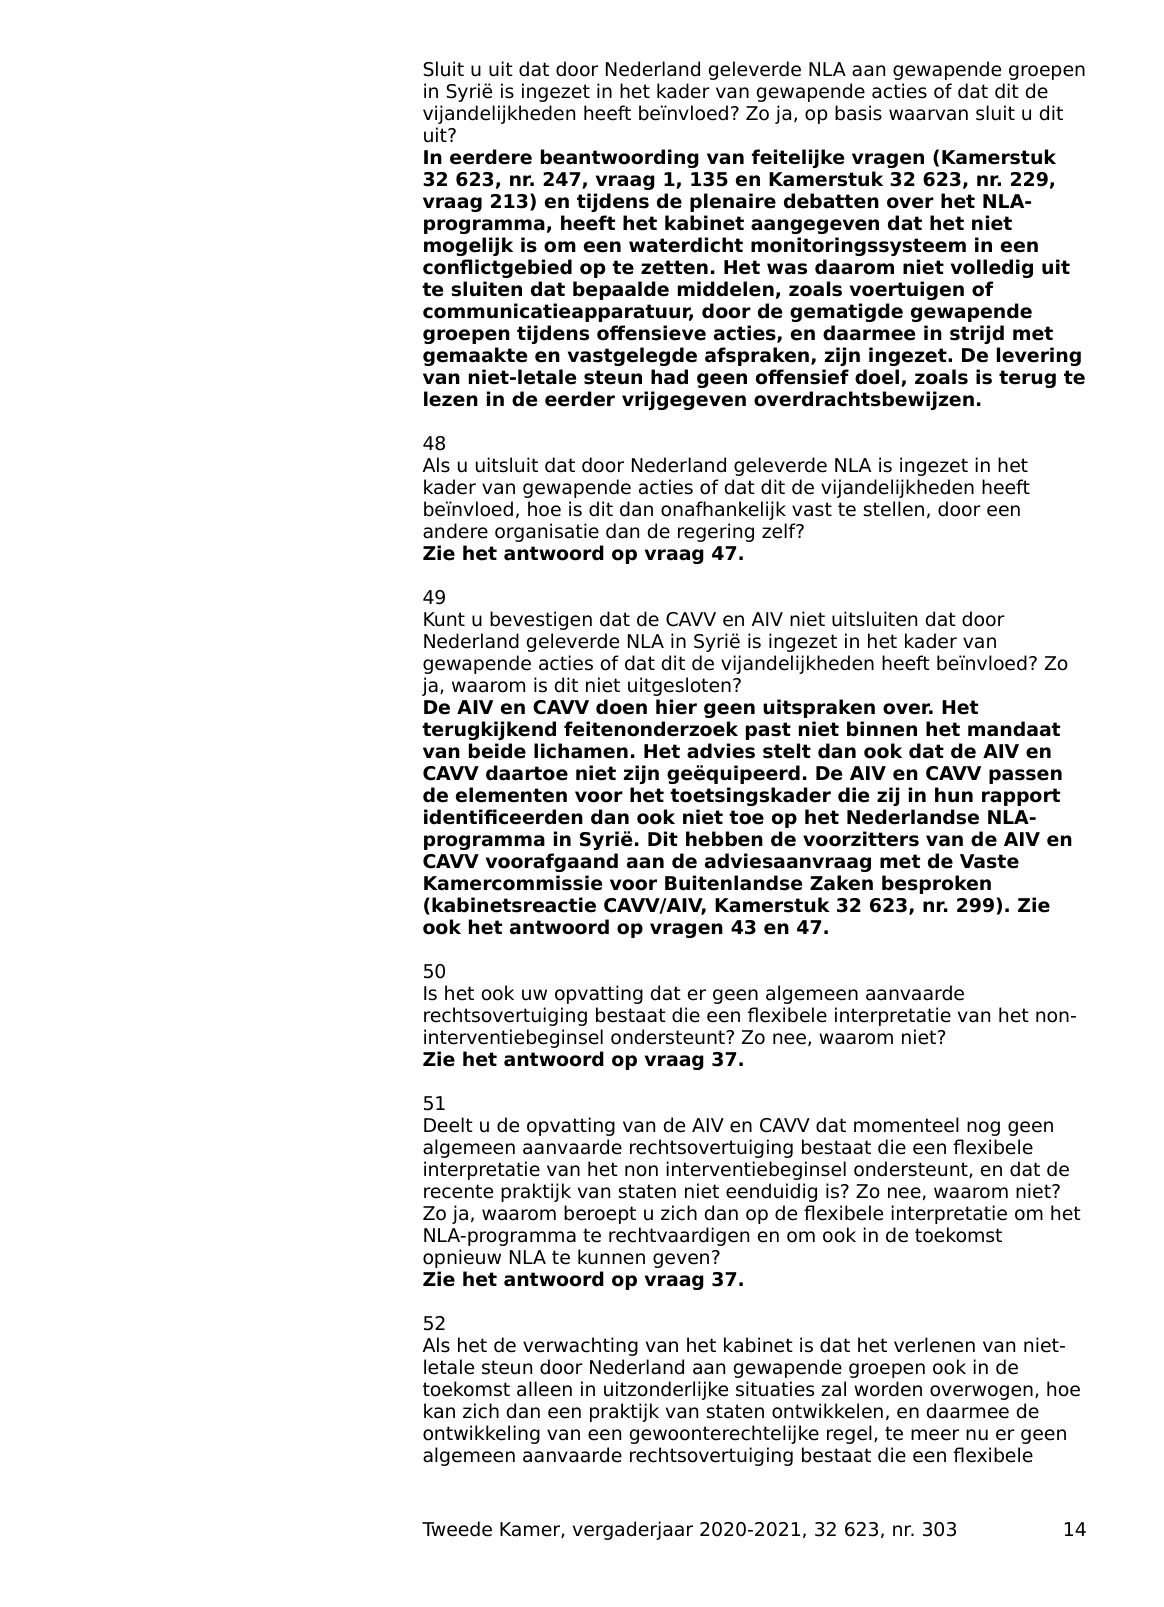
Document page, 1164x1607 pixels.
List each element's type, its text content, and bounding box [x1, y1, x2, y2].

text 52 [422, 1313, 1087, 1335]
text 50 [422, 961, 1087, 983]
text Als het de verwachting van het kabinet is dat het verlenen van niet-letale steun door Nederland aan gewapende groepen ook in de toekomst alleen in uitzonderlijke situaties zal worden overwogen, hoe kan zich dan een praktijk van staten ontwikkelen, en daarmee de ontwikkeling van een gewoonterechtelijke regel, te meer nu er geen algemeen aanvaarde rechtsovertuiging bestaat die een flexibele [422, 1335, 1087, 1467]
text Sluit u uit dat door Nederland geleverde NLA aan gewapende groepen in Syrië is ingezet in het kader van gewapende acties of dat dit de vijandelijkheden heeft beïnvloed? Zo ja, op basis waarvan sluit u dit uit? [422, 59, 1087, 147]
text Is het ook uw opvatting dat er geen algemeen aanvaarde rechtsovertuiging bestaat die een flexibele interpretatie van het non-interventiebeginsel ondersteunt? Zo nee, waarom niet? [422, 983, 1087, 1049]
text De AIV en CAVV doen hier geen uitspraken over. Het terugkijkend feitenonderzoek past niet binnen het mandaat van beide lichamen. Het advies stelt dan ook dat de AIV en CAVV daartoe niet zijn geëquipeerd. De AIV en CAVV passen de elementen voor het toetsingskader die zij in hun rapport identificeerden dan ook niet toe op het Nederlandse NLA-programma in Syrië. Dit hebben de voorzitters van de AIV en CAVV voorafgaand aan de adviesaanvraag met de Vaste Kamercommissie voor Buitenlandse Zaken besproken (kabinetsreactie CAVV/AIV, Kamerstuk 32 623, nr. 299). Zie ook het antwoord op vragen 43 en 47. [422, 697, 1087, 939]
text Deelt u de opvatting van de AIV en CAVV dat momenteel nog geen algemeen aanvaarde rechtsovertuiging bestaat die een flexibele interpretatie van het non interventiebeginsel ondersteunt, en dat de recente praktijk van staten niet eenduidig is? Zo nee, waarom niet? Zo ja, waarom beroept u zich dan op de flexibele interpretatie om het NLA-programma te rechtvaardigen en om ook in de toekomst opnieuw NLA te kunnen geven? [422, 1115, 1087, 1269]
text In eerdere beantwoording van feitelijke vragen (Kamerstuk 32 623, nr. 247, vraag 1, 135 en Kamerstuk 32 623, nr. 229, vraag 213) en tijdens de plenaire debatten over het NLA-programma, heeft het kabinet aangegeven dat het niet mogelijk is om een waterdicht monitoringssysteem in een conflictgebied op te zetten. Het was daarom niet volledig uit te sluiten dat bepaalde middelen, zoals voertuigen of communicatieapparatuur, door de gematigde gewapende groepen tijdens offensieve acties, en daarmee in strijd met gemaakte en vastgelegde afspraken, zijn ingezet. De levering van niet-letale steun had geen offensief doel, zoals is terug te lezen in de eerder vrijgegeven overdrachtsbewijzen. [422, 147, 1087, 411]
text 48 [422, 433, 1087, 455]
text Kunt u bevestigen dat de CAVV en AIV niet uitsluiten dat door Nederland geleverde NLA in Syrië is ingezet in het kader van gewapende acties of dat dit de vijandelijkheden heeft beïnvloed? Zo ja, waarom is dit niet uitgesloten? [422, 609, 1087, 697]
text Zie het antwoord op vraag 37. [422, 1269, 1087, 1291]
text Als u uitsluit dat door Nederland geleverde NLA is ingezet in het kader van gewapende acties of dat dit de vijandelijkheden heeft beïnvloed, hoe is dit dan onafhankelijk vast te stellen, door een andere organisatie dan de regering zelf? [422, 455, 1087, 543]
text 49 [422, 587, 1087, 609]
text Zie het antwoord op vraag 37. [422, 1049, 1087, 1071]
text 51 [422, 1093, 1087, 1115]
text Zie het antwoord op vraag 47. [422, 543, 1087, 565]
